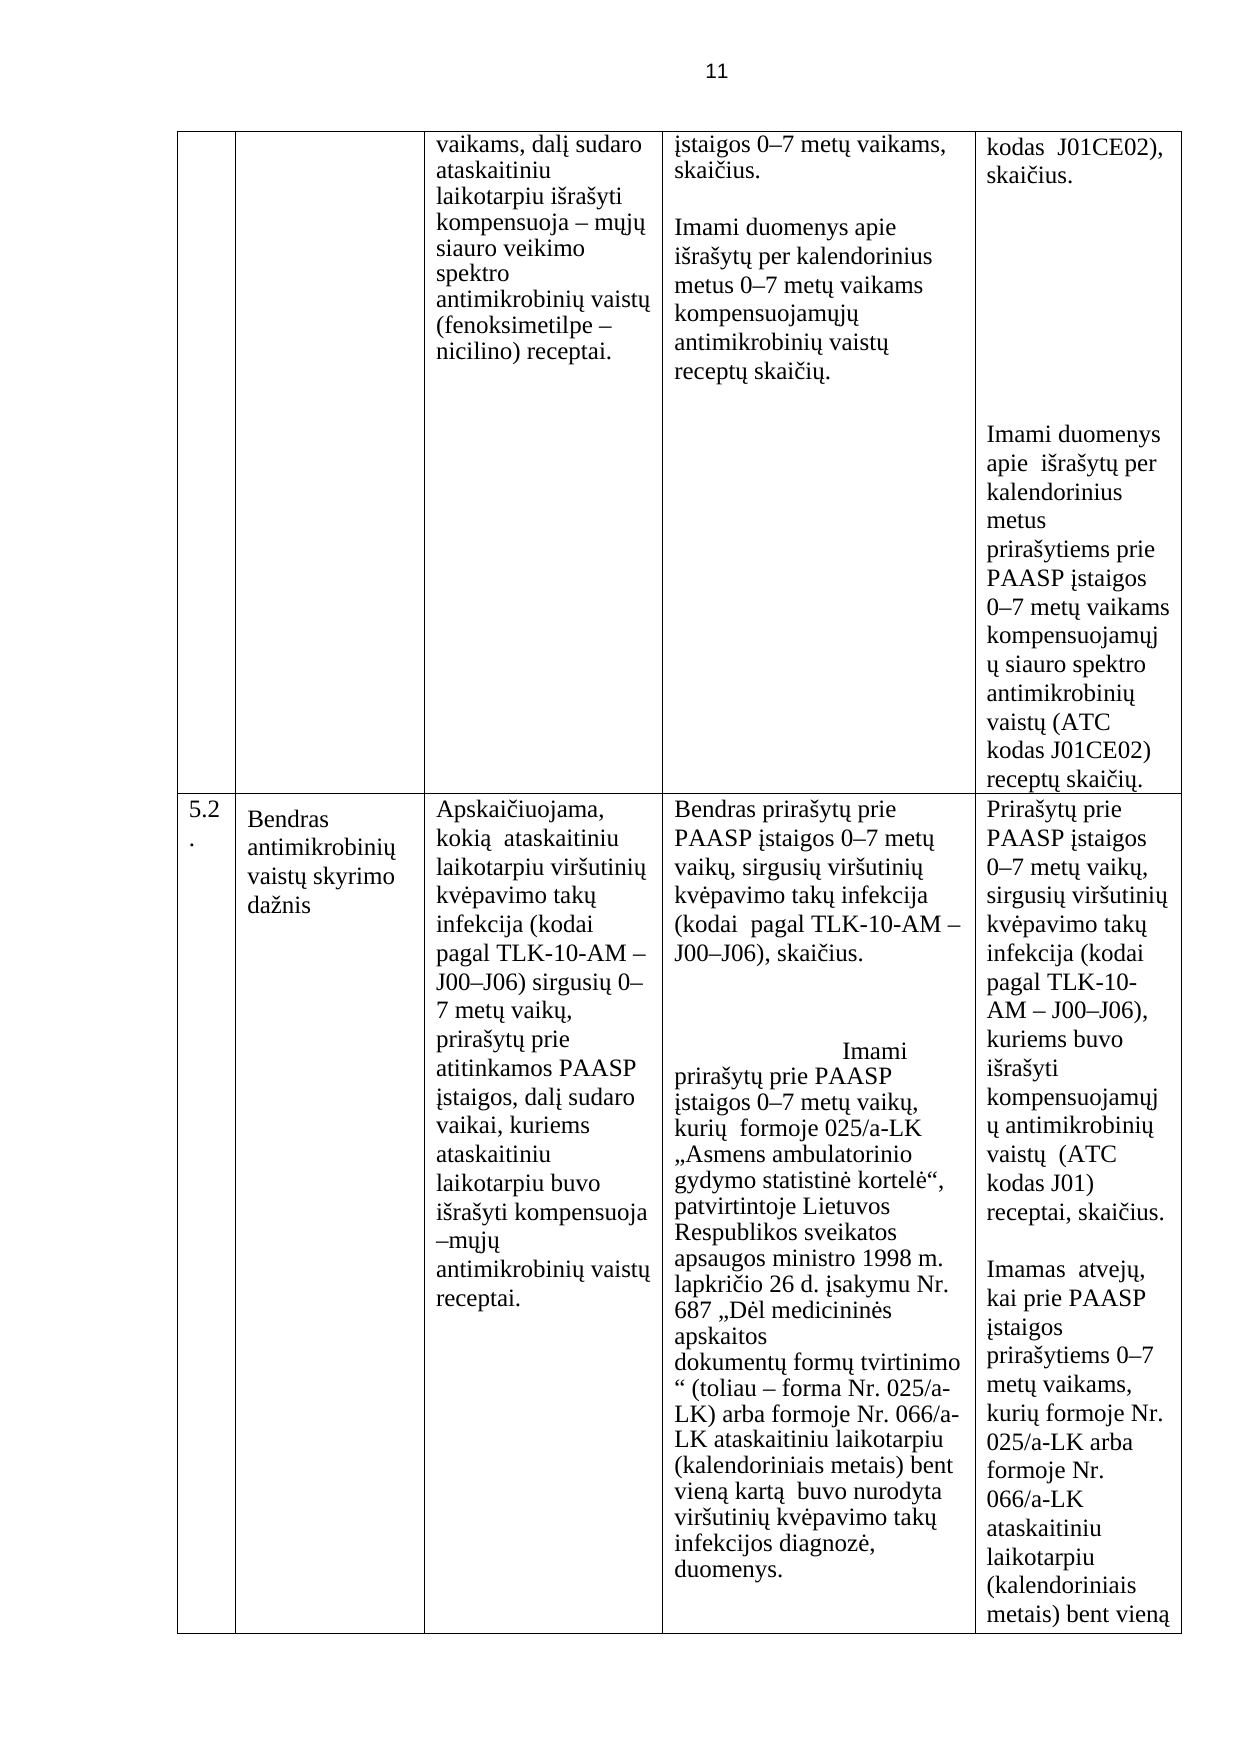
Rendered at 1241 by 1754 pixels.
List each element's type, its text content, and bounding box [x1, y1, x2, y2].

table_cell Bendras prirašytų prie PAASP įstaigos 0–7 metų vaikų, sirgusių viršutinių kvėpavimo takų infekcija (kodai pagal TLK-10-AM – J00–J06), skaičius. Imami prirašytų prie PAASP įstaigos 0–7 metų vaikų, kurių formoje 025/a-LK „Asmens ambulatorinio gydymo statistinė kortelė“, patvirtintoje Lietuvos Respublikos sveikatos apsaugos ministro 1998 m. lapkričio 26 d. įsakymu Nr. 687 „Dėl medicininės apskaitos dokumentų formų tvirtinimo“ (toliau – forma Nr. 025/a-LK) arba formoje Nr. 066/a-LK ataskaitiniu laikotarpiu (kalendoriniais metais) bent vieną kartą buvo nurodyta viršutinių kvėpavimo takų infekcijos diagnozė, duomenys. [663, 794, 975, 1633]
table_cell Prirašytų prie PAASP įstaigos 0–7 metų vaikų, sirgusių viršutinių kvėpavimo takų infekcija (kodai pagal TLK-10-AM – J00–J06), kuriems buvo išrašyti kompensuojamųjų antimikrobinių vaistų (ATC kodas J01) receptai, skaičius. Imamas atvejų, kai prie PAASP įstaigos prirašytiems 0–7 metų vaikams, kurių formoje Nr. 025/a-LK arba formoje Nr. 066/a-LK ataskaitiniu laikotarpiu (kalendoriniais metais) bent vieną [976, 794, 1181, 1633]
table_cell 5.2. [178, 794, 235, 1633]
table_cell Apskaičiuojama, kokią ataskaitiniu laikotarpiu viršutinių kvėpavimo takų infekcija (kodai pagal TLK-10-AM – J00–J06) sirgusių 0–7 metų vaikų, prirašytų prie atitinkamos PAASP įstaigos, dalį sudaro vaikai, kuriems ataskaitiniu laikotarpiu buvo išrašyti kompensuoja –mųjų antimikrobinių vaistų receptai. [425, 794, 662, 1633]
table_cell įstaigos 0–7 metų vaikams, skaičius. Imami duomenys apie išrašytų per kalendorinius metus 0–7 metų vaikams kompensuojamųjų antimikrobinių vaistų receptų skaičių. [663, 132, 975, 793]
table_cell kodas J01CE02), skaičius. Imami duomenys apie išrašytų per kalendorinius metus prirašytiems prie PAASP įstaigos 0–7 metų vaikams kompensuojamųjų siauro spektro antimikrobinių vaistų (ATC kodas J01CE02) receptų skaičių. [976, 132, 1181, 793]
table_cell [236, 132, 424, 793]
table_cell [178, 132, 235, 793]
table_cell vaikams, dalį sudaro ataskaitiniu laikotarpiu išrašyti kompensuoja – mųjų siauro veikimo spektro antimikrobinių vaistų (fenoksimetilpe –nicilino) receptai. [425, 132, 662, 793]
table_cell Bendras antimikrobinių vaistų skyrimo dažnis [236, 794, 424, 1633]
